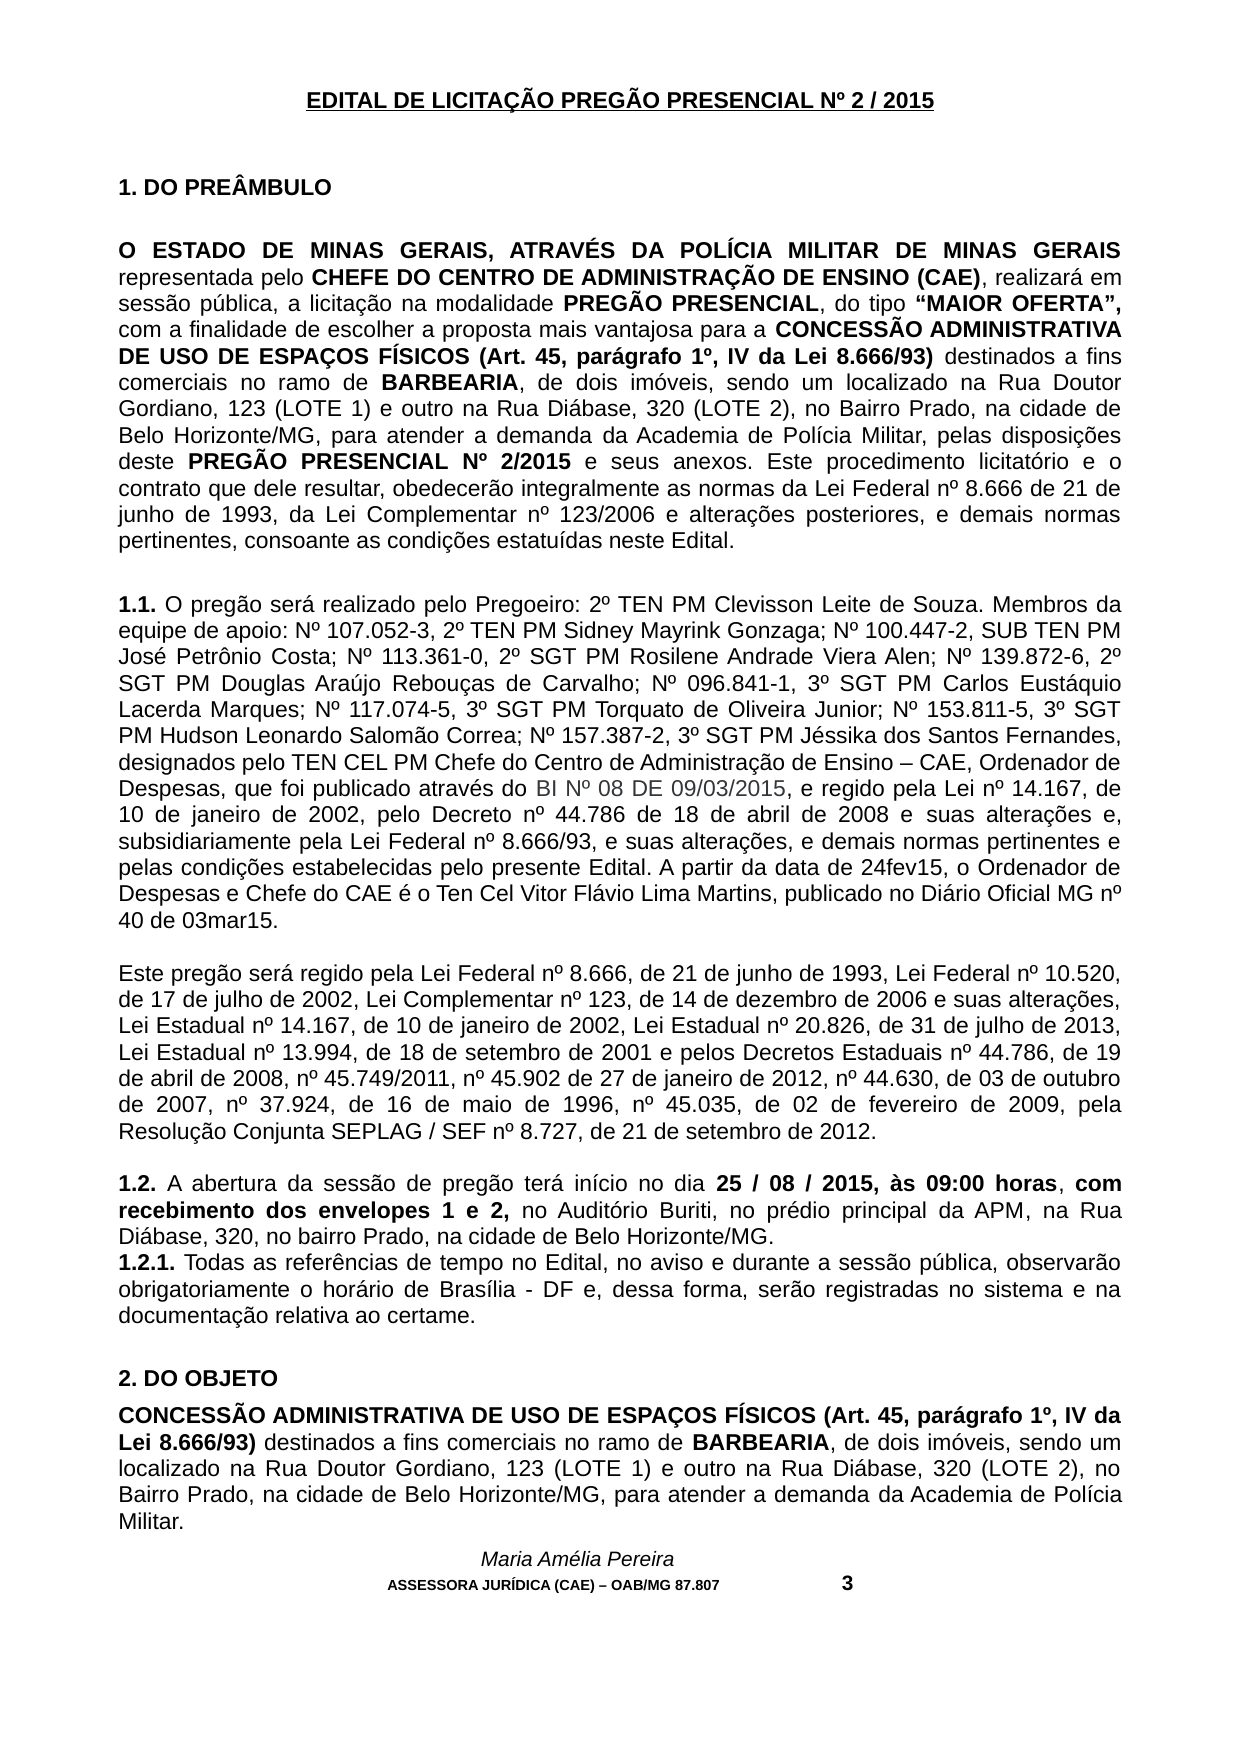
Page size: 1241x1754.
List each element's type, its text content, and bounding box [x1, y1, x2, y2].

text O ESTADO DE MINAS GERAIS, ATRAVÉS DA POLÍCIA MILITAR DE MINAS GERAIS representada pelo CHEFE DO CENTRO DE ADMINISTRAÇÃO DE ENSINO (CAE), realizará em sessão pública, a licitação na modalidade PREGÃO PRESENCIAL, do tipo “MAIOR OFERTA”, com a finalidade de escolher a proposta mais vantajosa para a CONCESSÃO ADMINISTRATIVA DE USO DE ESPAÇOS FÍSICOS (Art. 45, parágrafo 1º, IV da Lei 8.666/93) destinados a fins comerciais no ramo de BARBEARIA, de dois imóveis, sendo um localizado na Rua Doutor Gordiano, 123 (LOTE 1) e outro na Rua Diábase, 320 (LOTE 2), no Bairro Prado, na cidade de Belo Horizonte/MG, para atender a demanda da Academia de Polícia Militar, pelas disposições deste PREGÃO PRESENCIAL Nº 2/2015 e seus anexos. Este procedimento licitatório e o contrato que dele resultar, obedecerão integralmente as normas da Lei Federal nº 8.666 de 21 de junho de 1993, da Lei Complementar nº 123/2006 e alterações posteriores, e demais normas pertinentes, consoante as condições estatuídas neste Edital. [118, 237, 1122, 553]
text 1.1. O pregão será realizado pelo Pregoeiro: 2º TEN PM Clevisson Leite de Souza. Membros da equipe de apoio: Nº 107.052-3, 2º TEN PM Sidney Mayrink Gonzaga; Nº 100.447-2, SUB TEN PM José Petrônio Costa; Nº 113.361-0, 2º SGT PM Rosilene Andrade Viera Alen; Nº 139.872-6, 2º SGT PM Douglas Araújo Rebouças de Carvalho; Nº 096.841-1, 3º SGT PM Carlos Eustáquio Lacerda Marques; Nº 117.074-5, 3º SGT PM Torquato de Oliveira Junior; Nº 153.811-5, 3º SGT PM Hudson Leonardo Salomão Correa; Nº 157.387-2, 3º SGT PM Jéssika dos Santos Fernandes, designados pelo TEN CEL PM Chefe do Centro de Administração de Ensino – CAE, Ordenador de Despesas, que foi publicado através do BI Nº 08 DE 09/03/2015, e regido pela Lei nº 14.167, de 10 de janeiro de 2002, pelo Decreto nº 44.786 de 18 de abril de 2008 e suas alterações e, subsidiariamente pela Lei Federal nº 8.666/93, e suas alterações, e demais normas pertinentes e pelas condições estabelecidas pelo presente Edital. A partir da data de 24fev15, o Ordenador de Despesas e Chefe do CAE é o Ten Cel Vitor Flávio Lima Martins, publicado no Diário Oficial MG nº 40 de 03mar15. [118, 591, 1122, 933]
text Este pregão será regido pela Lei Federal nº 8.666, de 21 de junho de 1993, Lei Federal nº 10.520, de 17 de julho de 2002, Lei Complementar nº 123, de 14 de dezembro de 2006 e suas alterações, Lei Estadual nº 14.167, de 10 de janeiro de 2002, Lei Estadual nº 20.826, de 31 de julho de 2013, Lei Estadual nº 13.994, de 18 de setembro de 2001 e pelos Decretos Estaduais nº 44.786, de 19 de abril de 2008, nº 45.749/2011, nº 45.902 de 27 de janeiro de 2012, nº 44.630, de 03 de outubro de 2007, nº 37.924, de 16 de maio de 1996, nº 45.035, de 02 de fevereiro de 2009, pela Resolução Conjunta SEPLAG / SEF nº 8.727, de 21 de setembro de 2012. [118, 959, 1122, 1144]
text 1. DO PREÂMBULO [118, 174, 1122, 200]
text 1.2. A abertura da sessão de pregão terá início no dia 25 / 08 / 2015, às 09:00 horas, com recebimento dos envelopes 1 e 2, no Auditório Buriti, no prédio principal da APM, na Rua Diábase, 320, no bairro Prado, na cidade de Belo Horizonte/MG. [118, 1170, 1122, 1249]
text 1.2.1. Todas as referências de tempo no Edital, no aviso e durante a sessão pública, observarão obrigatoriamente o horário de Brasília - DF e, dessa forma, serão registradas no sistema e na documentação relativa ao certame. [118, 1249, 1122, 1328]
text 2. DO OBJETO [118, 1365, 1122, 1392]
text CONCESSÃO ADMINISTRATIVA DE USO DE ESPAÇOS FÍSICOS (Art. 45, parágrafo 1º, IV da Lei 8.666/93) destinados a fins comerciais no ramo de BARBEARIA, de dois imóveis, sendo um localizado na Rua Doutor Gordiano, 123 (LOTE 1) e outro na Rua Diábase, 320 (LOTE 2), no Bairro Prado, na cidade de Belo Horizonte/MG, para atender a demanda da Academia de Polícia Militar. [118, 1402, 1122, 1534]
text EDITAL DE LICITAÇÃO PREGÃO PRESENCIAL Nº 2 / 2015 [118, 87, 1122, 114]
